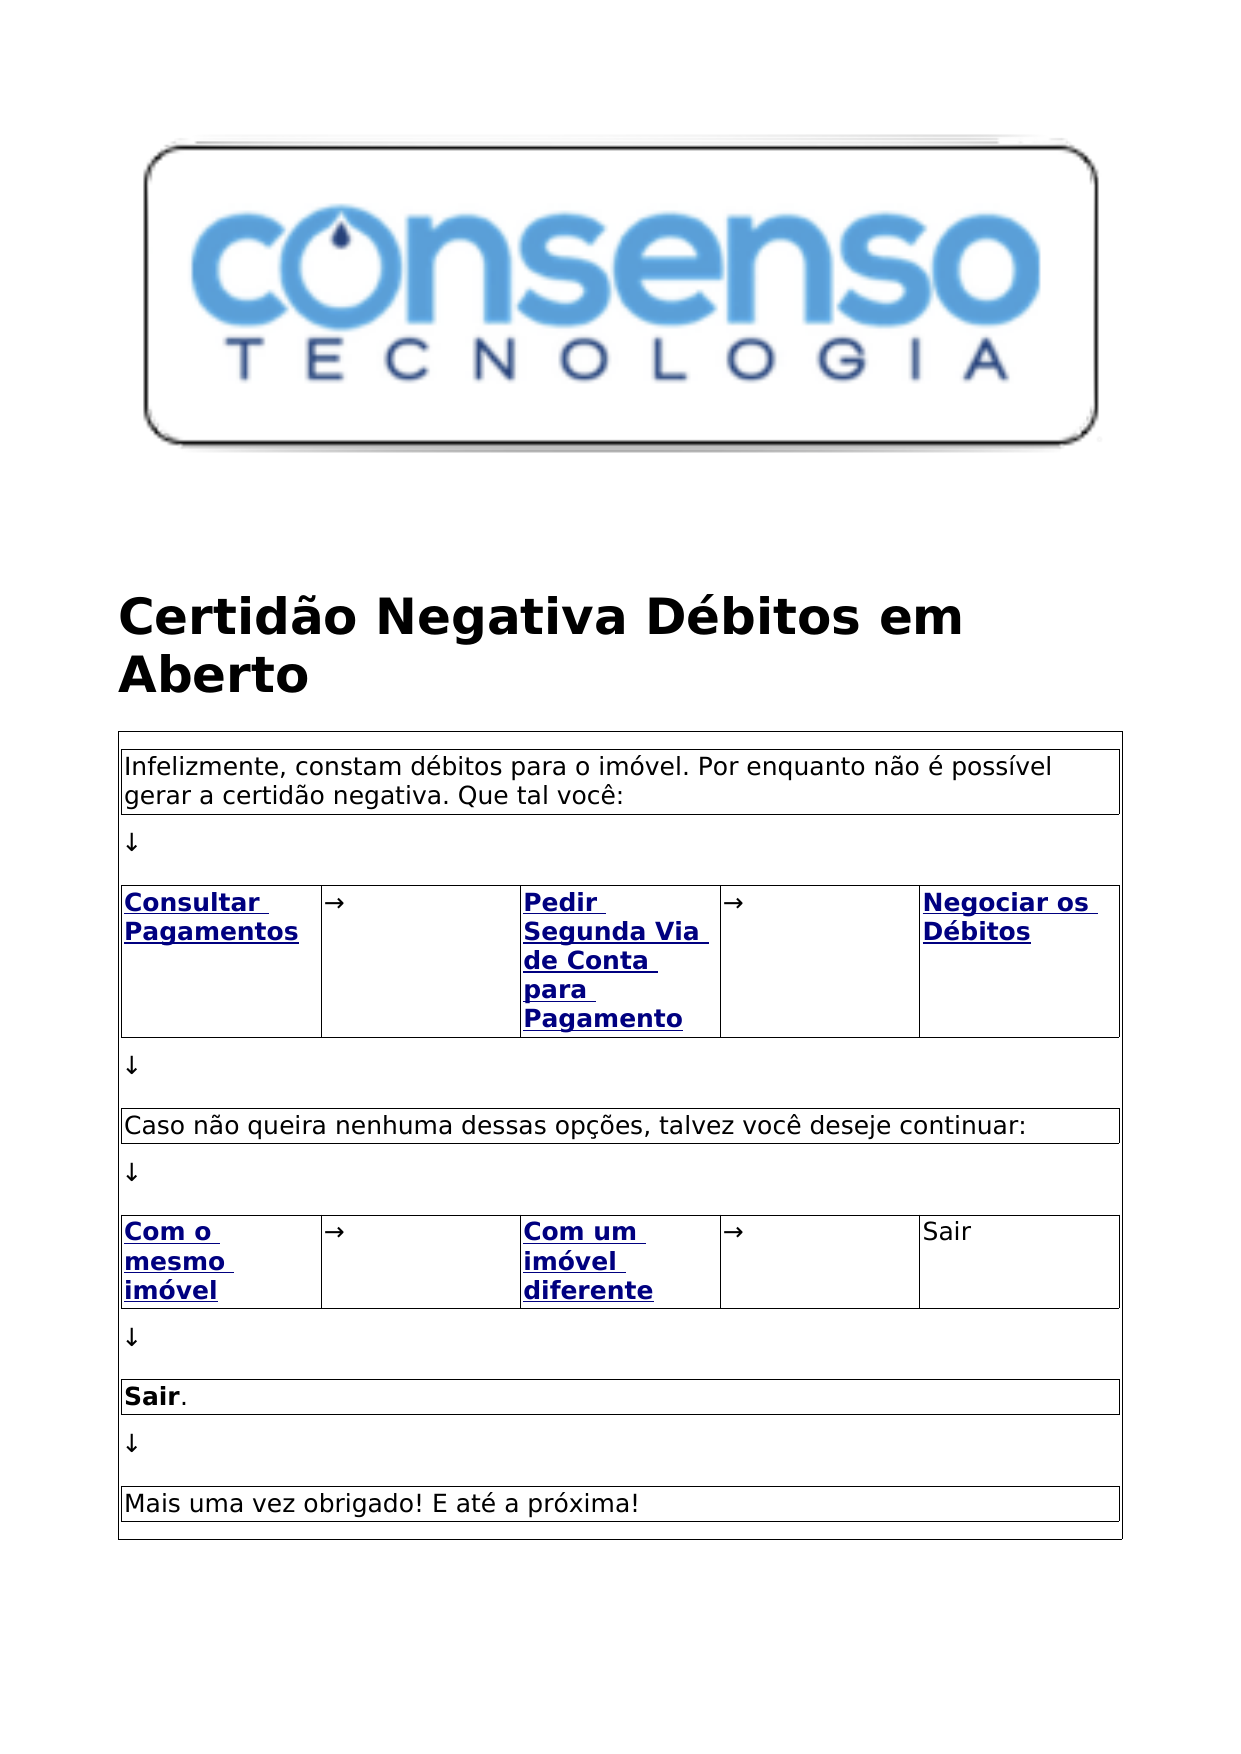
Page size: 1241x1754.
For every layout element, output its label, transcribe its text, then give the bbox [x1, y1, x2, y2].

table_header → [322, 1216, 520, 1308]
table_header Infelizmente, constam débitos para o imóvel. Por enquanto não é possível gerar a certidão negativa. Que tal você: [122, 750, 1119, 813]
table_header → [721, 1216, 919, 1308]
table_header Consultar Pagamentos [122, 886, 321, 1037]
table_header Mais uma vez obrigado! E até a próxima! [122, 1487, 1119, 1521]
table_header ↓ ↓ ↓ ↓ ↓ [119, 732, 1122, 1539]
table_header Sair [920, 1216, 1119, 1308]
table_header Com o mesmo imóvel [122, 1216, 321, 1308]
table_header → [721, 886, 919, 1037]
table_header Pedir Segunda Via de Conta para Pagamento [521, 886, 720, 1037]
table_header Caso não queira nenhuma dessas opções, talvez você deseje continuar: [122, 1109, 1119, 1143]
table_header Sair. [122, 1380, 1119, 1414]
table_header Negociar os Débitos [920, 886, 1119, 1037]
table_header → [322, 886, 520, 1037]
subtitle Certidão Negativa Débitos em Aberto [118, 588, 1122, 704]
picture [118, 130, 1123, 480]
table_header Com um imóvel diferente [521, 1216, 720, 1308]
